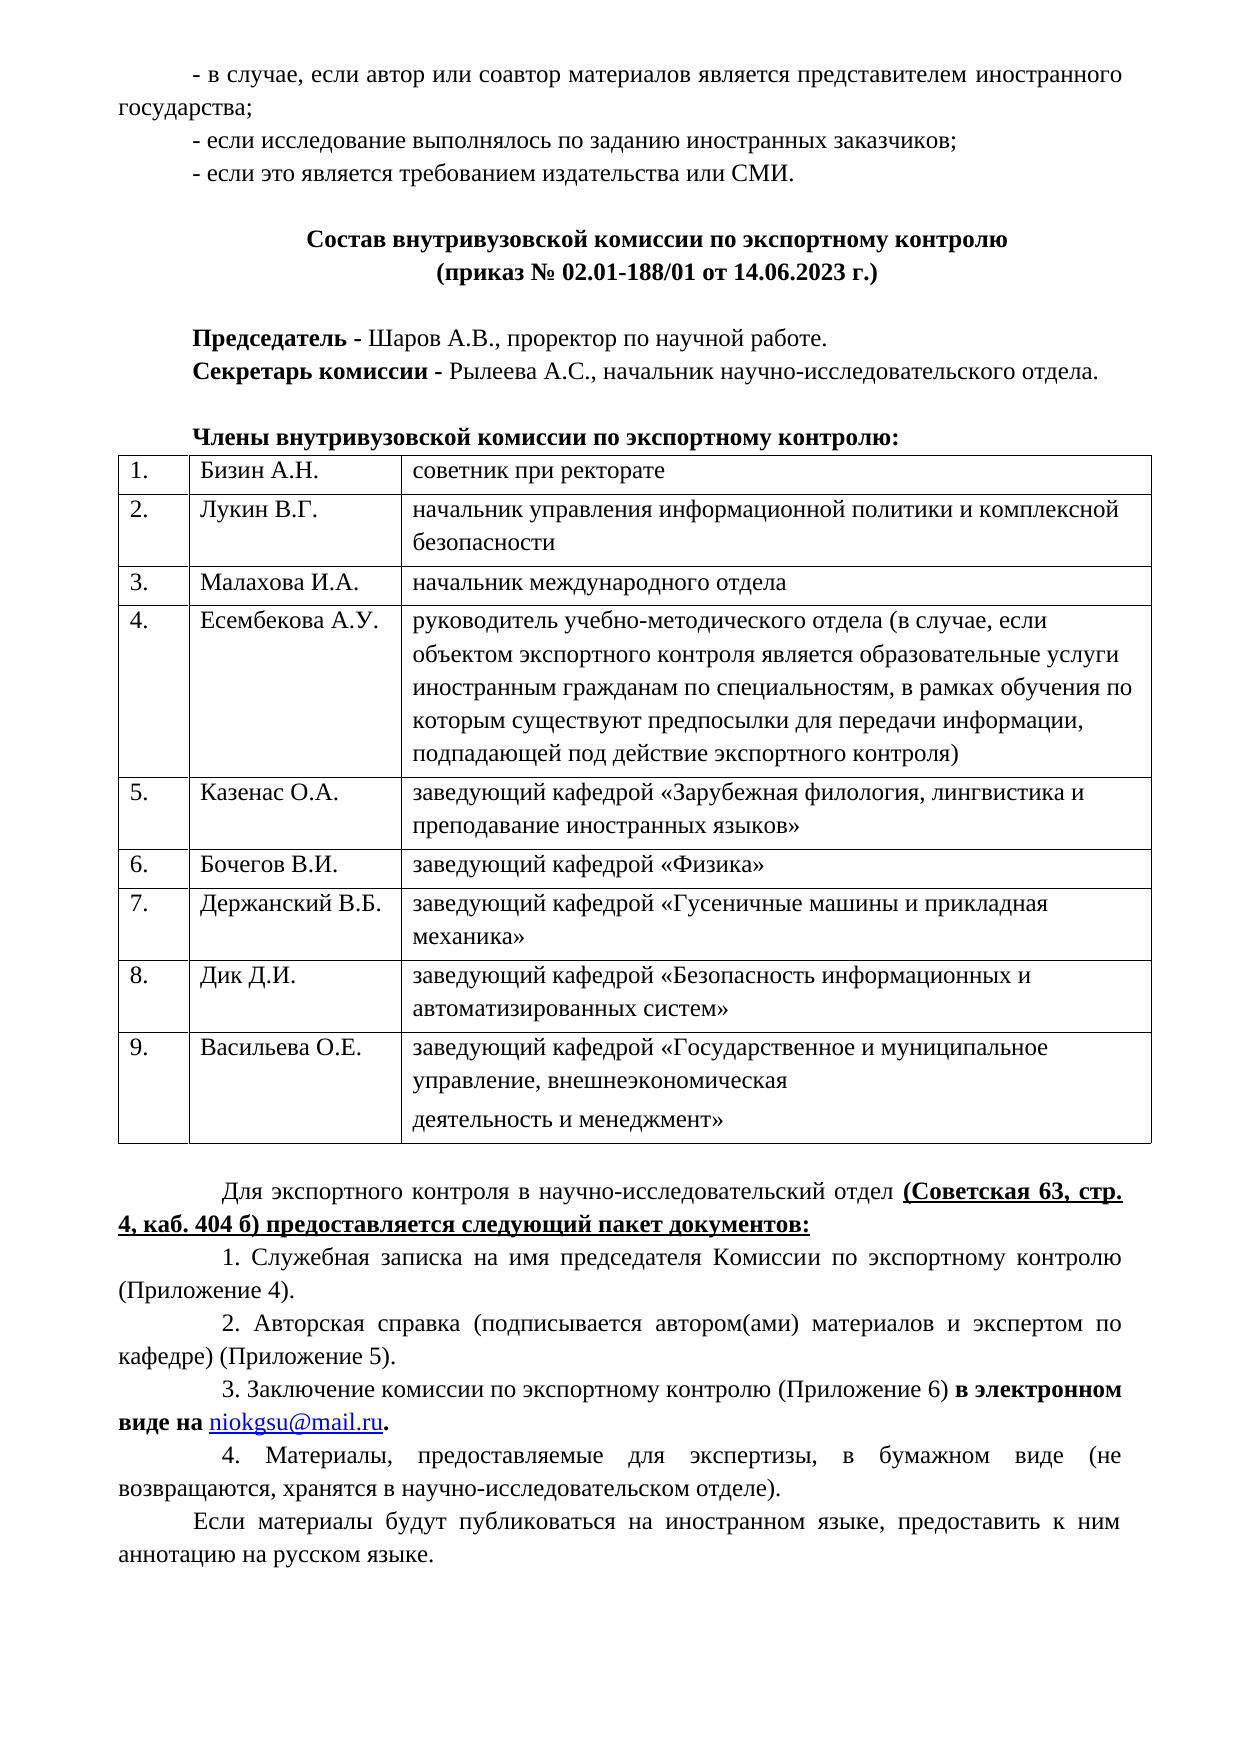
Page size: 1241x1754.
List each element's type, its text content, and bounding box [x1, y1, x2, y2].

table_cell Есембекова А.У. [190, 606, 401, 777]
text - если исследование выполнялось по заданию иностранных заказчиков; [118, 125, 1122, 154]
text Для экспортного контроля в научно-исследовательский отдел (Советская 63, стр. 4, каб. 404 б) предоставляется следующий пакет документов: [118, 1176, 1122, 1238]
table_cell 9. [119, 1033, 188, 1143]
table_header Бизин А.Н. [190, 456, 401, 494]
table_cell Лукин В.Г. [190, 495, 401, 566]
table_cell 3. [119, 567, 188, 605]
text Члены внутривузовской комиссии по экспортному контролю: [118, 422, 1122, 451]
table_cell Васильева О.Е. [190, 1033, 401, 1143]
table_cell руководитель учебно-методического отдела (в случае, если объектом экспортного контроля является образовательные услуги иностранным гражданам по специальностям, в рамках обучения по которым существуют предпосылки для передачи информации, подпадающей под действие экспортного контроля) [402, 606, 1151, 777]
table_cell Казенас О.А. [190, 778, 401, 849]
table_cell Малахова И.А. [190, 567, 401, 605]
table_cell заведующий кафедрой «Безопасность информационных и автоматизированных систем» [402, 961, 1151, 1032]
table_cell 7. [119, 889, 188, 960]
text Председатель - Шаров А.В., проректор по научной работе. [118, 323, 1122, 352]
table_cell 2. [119, 495, 188, 566]
table_cell Дик Д.И. [190, 961, 401, 1032]
table_cell 5. [119, 778, 188, 849]
text Состав внутривузовской комиссии по экспортному контролю [118, 224, 1122, 253]
table_cell Держанский В.Б. [190, 889, 401, 960]
table_cell 6. [119, 850, 188, 888]
table_cell заведующий кафедрой «Гусеничные машины и прикладная механика» [402, 889, 1151, 960]
table_cell заведующий кафедрой «Зарубежная филология, лингвистика и преподавание иностранных языков» [402, 778, 1151, 849]
table_cell заведующий кафедрой «Физика» [402, 850, 1151, 888]
text 2. Авторская справка (подписывается автором(ами) материалов и экспертом по кафедре) (Приложение 5). [118, 1308, 1122, 1370]
table_cell начальник международного отдела [402, 567, 1151, 605]
table_cell 8. [119, 961, 188, 1032]
text Если материалы будут публиковаться на иностранном языке, предоставить к ним аннотацию на русском языке. [118, 1506, 1122, 1568]
table_cell начальник управления информационной политики и комплексной безопасности [402, 495, 1151, 566]
text Секретарь комиссии - Рылеева А.С., начальник научно-исследовательского отдела. [118, 356, 1122, 385]
text 4. Материалы, предоставляемые для экспертизы, в бумажном виде (не возвращаются, хранятся в научно-исследовательском отделе). [118, 1440, 1122, 1502]
text 3. Заключение комиссии по экспортному контролю (Приложение 6) в электронном виде на niokgsu@mail.ru. [118, 1374, 1122, 1436]
table_cell заведующий кафедрой «Государственное и муниципальное управление, внешнеэкономическая деятельность и менеджмент» [402, 1033, 1151, 1143]
table_cell Бочегов В.И. [190, 850, 401, 888]
table_header советник при ректорате [402, 456, 1151, 494]
text 1. Служебная записка на имя председателя Комиссии по экспортному контролю (Приложение 4). [118, 1242, 1122, 1304]
table_header 1. [119, 456, 188, 494]
text (приказ № 02.01-188/01 от 14.06.2023 г.) [118, 257, 1122, 286]
table_cell 4. [119, 606, 188, 777]
text - в случае, если автор или соавтор материалов является представителем иностранного государства; [118, 59, 1122, 121]
text - если это является требованием издательства или СМИ. [118, 158, 1122, 187]
